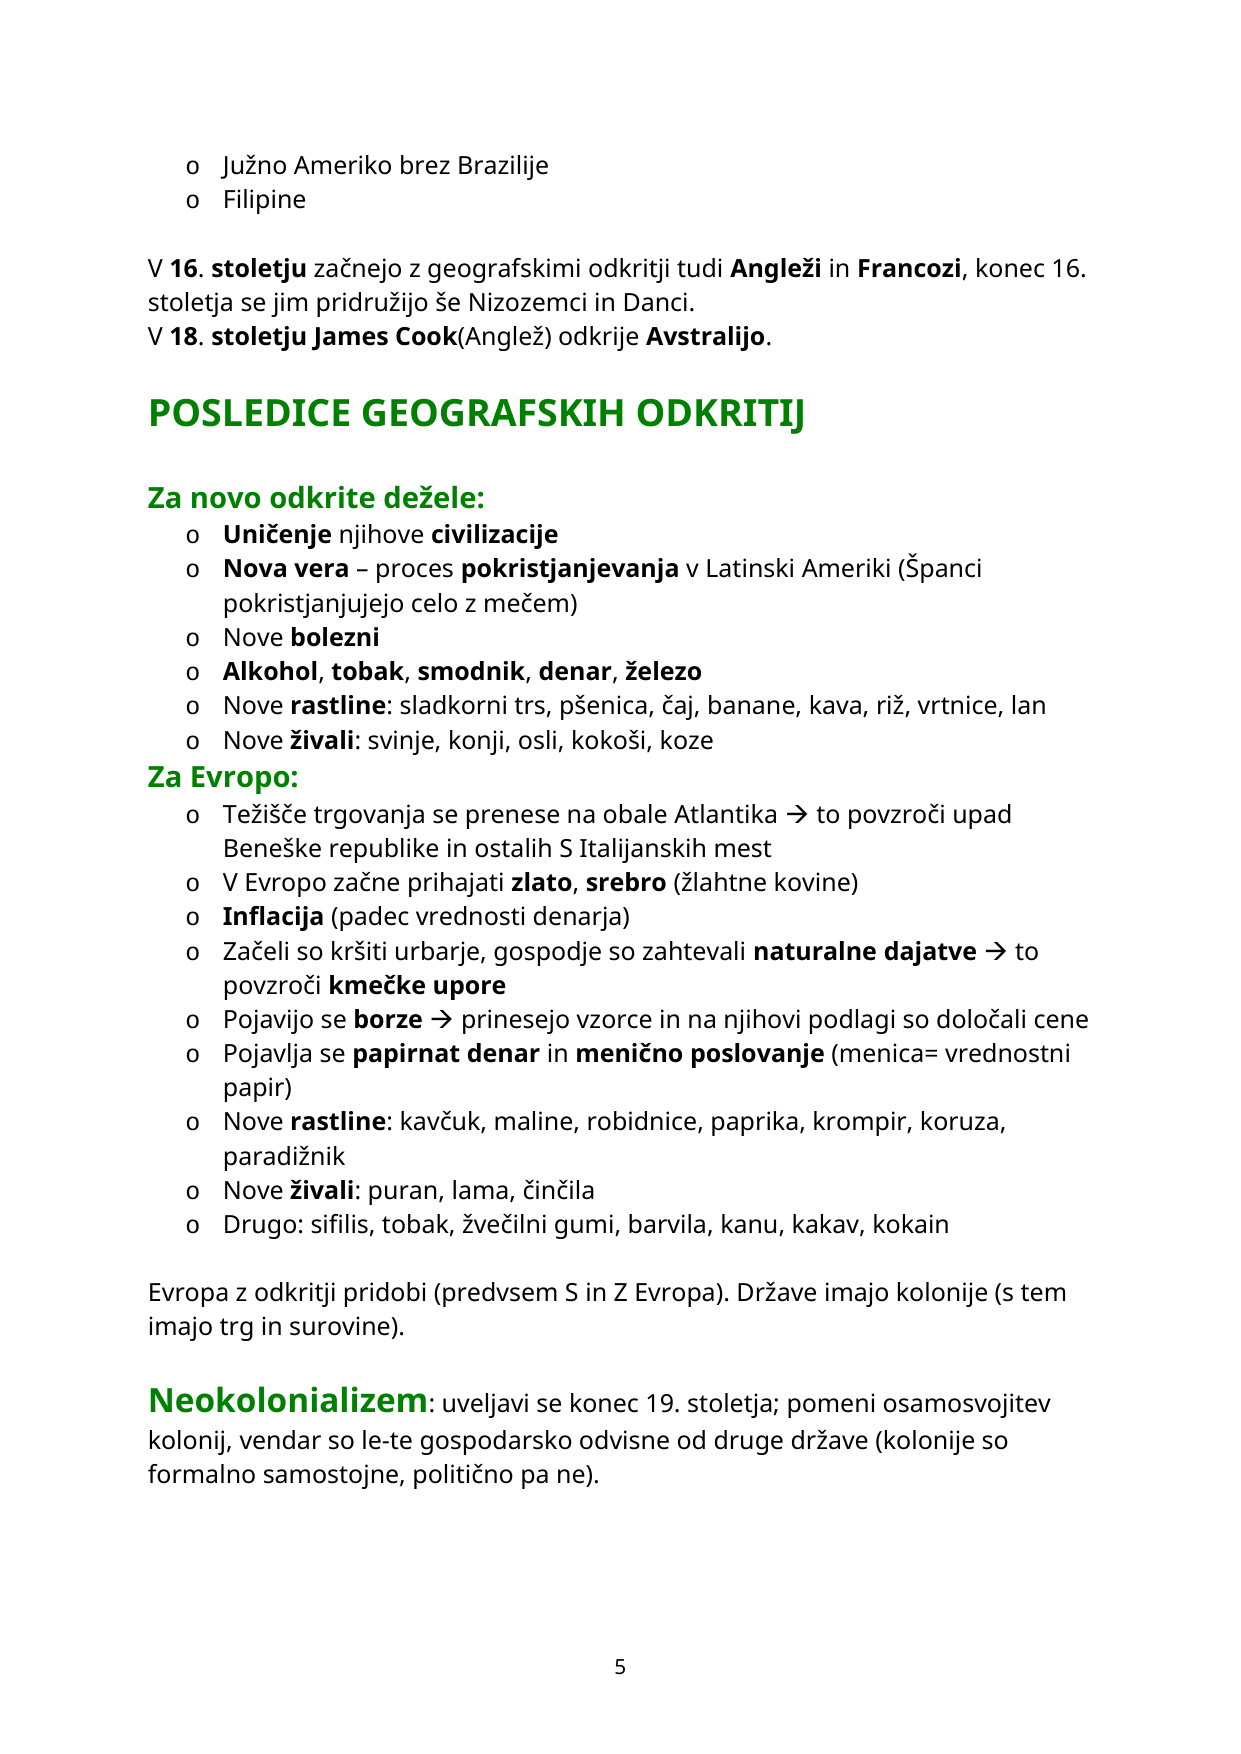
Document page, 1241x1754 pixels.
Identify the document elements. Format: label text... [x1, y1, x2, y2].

text Evropa z odkritji pridobi (predvsem S in Z Evropa). Države imajo kolonije (s tem imajo trg in surovine). [148, 1275, 1093, 1343]
list Inflacija (padec vrednosti denarja) [185, 899, 1093, 933]
list Pojavlja se papirnat denar in menično poslovanje (menica= vrednostni papir) [185, 1036, 1093, 1104]
text Neokolonializem: uveljavi se konec 19. stoletja; pomeni osamosvojitev kolonij, vendar so le-te gospodarsko odvisne od druge države (kolonije so formalno samostojne, politično pa ne). [148, 1377, 1093, 1491]
list Pojavijo se borze  prinesejo vzorce in na njihovi podlagi so določali cene [185, 1001, 1093, 1036]
list Uničenje njihove civilizacije [185, 517, 1093, 551]
list Nova vera – proces pokristjanjevanja v Latinski Ameriki (Španci pokristjanjujejo celo z mečem) [185, 551, 1093, 619]
list Alkohol, tobak, smodnik, denar, železo [185, 654, 1093, 688]
text Za Evropo: [148, 757, 1093, 796]
list Nove živali: svinje, konji, osli, kokoši, koze [185, 722, 1093, 757]
text V 16. stoletju začnejo z geografskimi odkritji tudi Angleži in Francozi, konec 16. stoletja se jim pridružijo še Nizozemci in Danci. [148, 250, 1093, 318]
list Nove živali: puran, lama, činčila [185, 1172, 1093, 1207]
text V 18. stoletju James Cook(Anglež) odkrije Avstralijo. [148, 318, 1093, 352]
list Filipine [185, 182, 1093, 216]
list Drugo: sifilis, tobak, žvečilni gumi, barvila, kanu, kakav, kokain [185, 1207, 1093, 1241]
list Južno Ameriko brez Brazilije [185, 148, 1093, 182]
text Za novo odkrite dežele: [148, 477, 1093, 517]
list Težišče trgovanja se prenese na obale Atlantika  to povzroči upad Beneške republike in ostalih S Italijanskih mest [185, 796, 1093, 864]
list Začeli so kršiti urbarje, gospodje so zahtevali naturalne dajatve  to povzroči kmečke upore [185, 933, 1093, 1001]
list Nove bolezni [185, 619, 1093, 654]
list V Evropo začne prihajati zlato, srebro (žlahtne kovine) [185, 864, 1093, 899]
list Nove rastline: sladkorni trs, pšenica, čaj, banane, kava, riž, vrtnice, lan [185, 688, 1093, 722]
text POSLEDICE GEOGRAFSKIH ODKRITIJ [148, 386, 1093, 437]
list Nove rastline: kavčuk, maline, robidnice, paprika, krompir, koruza, paradižnik [185, 1104, 1093, 1172]
